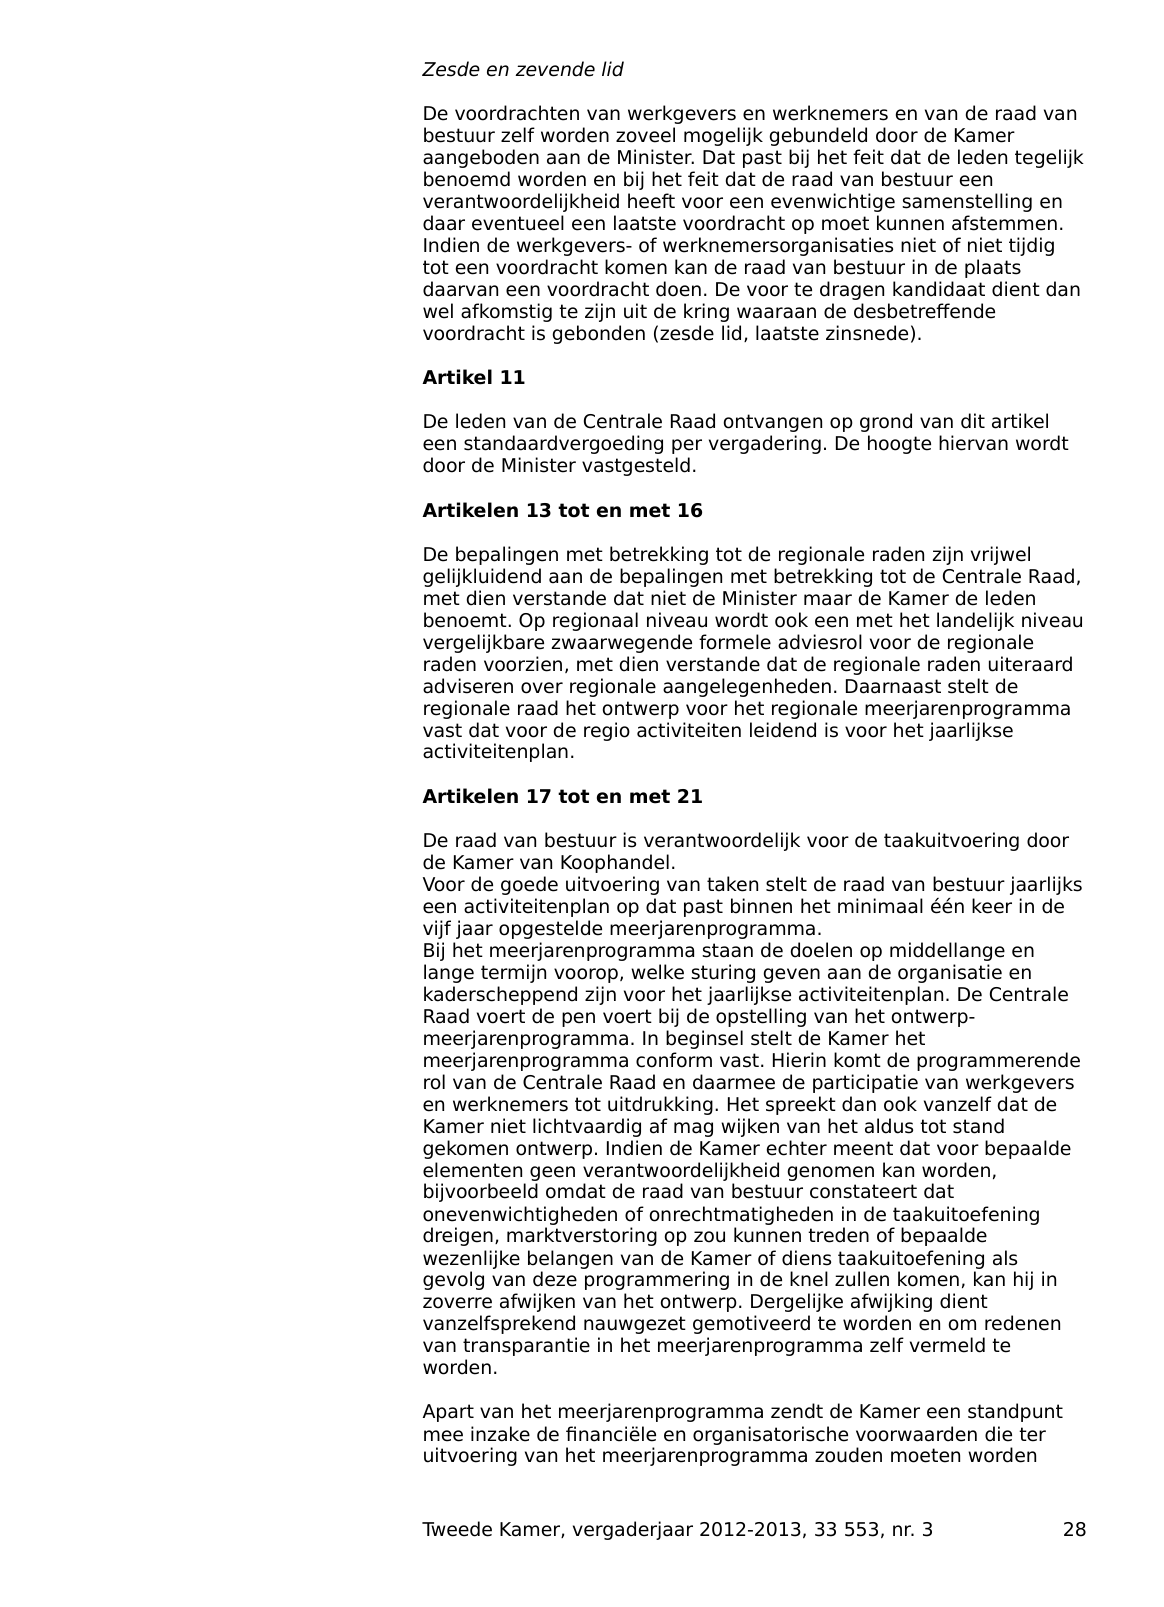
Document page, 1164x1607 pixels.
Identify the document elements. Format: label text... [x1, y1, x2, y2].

text Voor de goede uitvoering van taken stelt de raad van bestuur jaarlijks een activiteitenplan op dat past binnen het minimaal één keer in de vijf jaar opgestelde meerjarenprogramma. [422, 874, 1087, 940]
text De raad van bestuur is verantwoordelijk voor de taakuitvoering door de Kamer van Koophandel. [422, 830, 1087, 874]
text Bij het meerjarenprogramma staan de doelen op middellange en lange termijn voorop, welke sturing geven aan de organisatie en kaderscheppend zijn voor het jaarlijkse activiteitenplan. De Centrale Raad voert de pen voert bij de opstelling van het ontwerp-meerjarenprogramma. In beginsel stelt de Kamer het meerjarenprogramma conform vast. Hierin komt de programmerende rol van de Centrale Raad en daarmee de participatie van werkgevers en werknemers tot uitdrukking. Het spreekt dan ook vanzelf dat de Kamer niet lichtvaardig af mag wijken van het aldus tot stand gekomen ontwerp. Indien de Kamer echter meent dat voor bepaalde elementen geen verantwoordelijkheid genomen kan worden, bijvoorbeeld omdat de raad van bestuur constateert dat onevenwichtigheden of onrechtmatigheden in de taakuitoefening dreigen, marktverstoring op zou kunnen treden of bepaalde wezenlijke belangen van de Kamer of diens taakuitoefening als gevolg van deze programmering in de knel zullen komen, kan hij in zoverre afwijken van het ontwerp. Dergelijke afwijking dient vanzelfsprekend nauwgezet gemotiveerd te worden en om redenen van transparantie in het meerjarenprogramma zelf vermeld te worden. [422, 940, 1087, 1379]
text De voordrachten van werkgevers en werknemers en van de raad van bestuur zelf worden zoveel mogelijk gebundeld door de Kamer aangeboden aan de Minister. Dat past bij het feit dat de leden tegelijk benoemd worden en bij het feit dat de raad van bestuur een verantwoordelijkheid heeft voor een evenwichtige samenstelling en daar eventueel een laatste voordracht op moet kunnen afstemmen. Indien de werkgevers- of werknemersorganisaties niet of niet tijdig tot een voordracht komen kan de raad van bestuur in de plaats daarvan een voordracht doen. De voor te dragen kandidaat dient dan wel afkomstig te zijn uit de kring waaraan de desbetreffende voordracht is gebonden (zesde lid, laatste zinsnede). [422, 103, 1087, 345]
text De leden van de Centrale Raad ontvangen op grond van dit artikel een standaardvergoeding per vergadering. De hoogte hiervan wordt door de Minister vastgesteld. [422, 411, 1087, 477]
subtitle Artikelen 13 tot en met 16 [422, 499, 1087, 521]
text Apart van het meerjarenprogramma zendt de Kamer een standpunt mee inzake de financiële en organisatorische voorwaarden die ter uitvoering van het meerjarenprogramma zouden moeten worden [422, 1401, 1087, 1467]
subtitle Artikel 11 [422, 367, 1087, 389]
subtitle Artikelen 17 tot en met 21 [422, 786, 1087, 808]
text De bepalingen met betrekking tot de regionale raden zijn vrijwel gelijkluidend aan de bepalingen met betrekking tot de Centrale Raad, met dien verstande dat niet de Minister maar de Kamer de leden benoemt. Op regionaal niveau wordt ook een met het landelijk niveau vergelijkbare zwaarwegende formele adviesrol voor de regionale raden voorzien, met dien verstande dat de regionale raden uiteraard adviseren over regionale aangelegenheden. Daarnaast stelt de regionale raad het ontwerp voor het regionale meerjarenprogramma vast dat voor de regio activiteiten leidend is voor het jaarlijkse activiteitenplan. [422, 544, 1087, 763]
subtitle Zesde en zevende lid [422, 59, 1087, 81]
